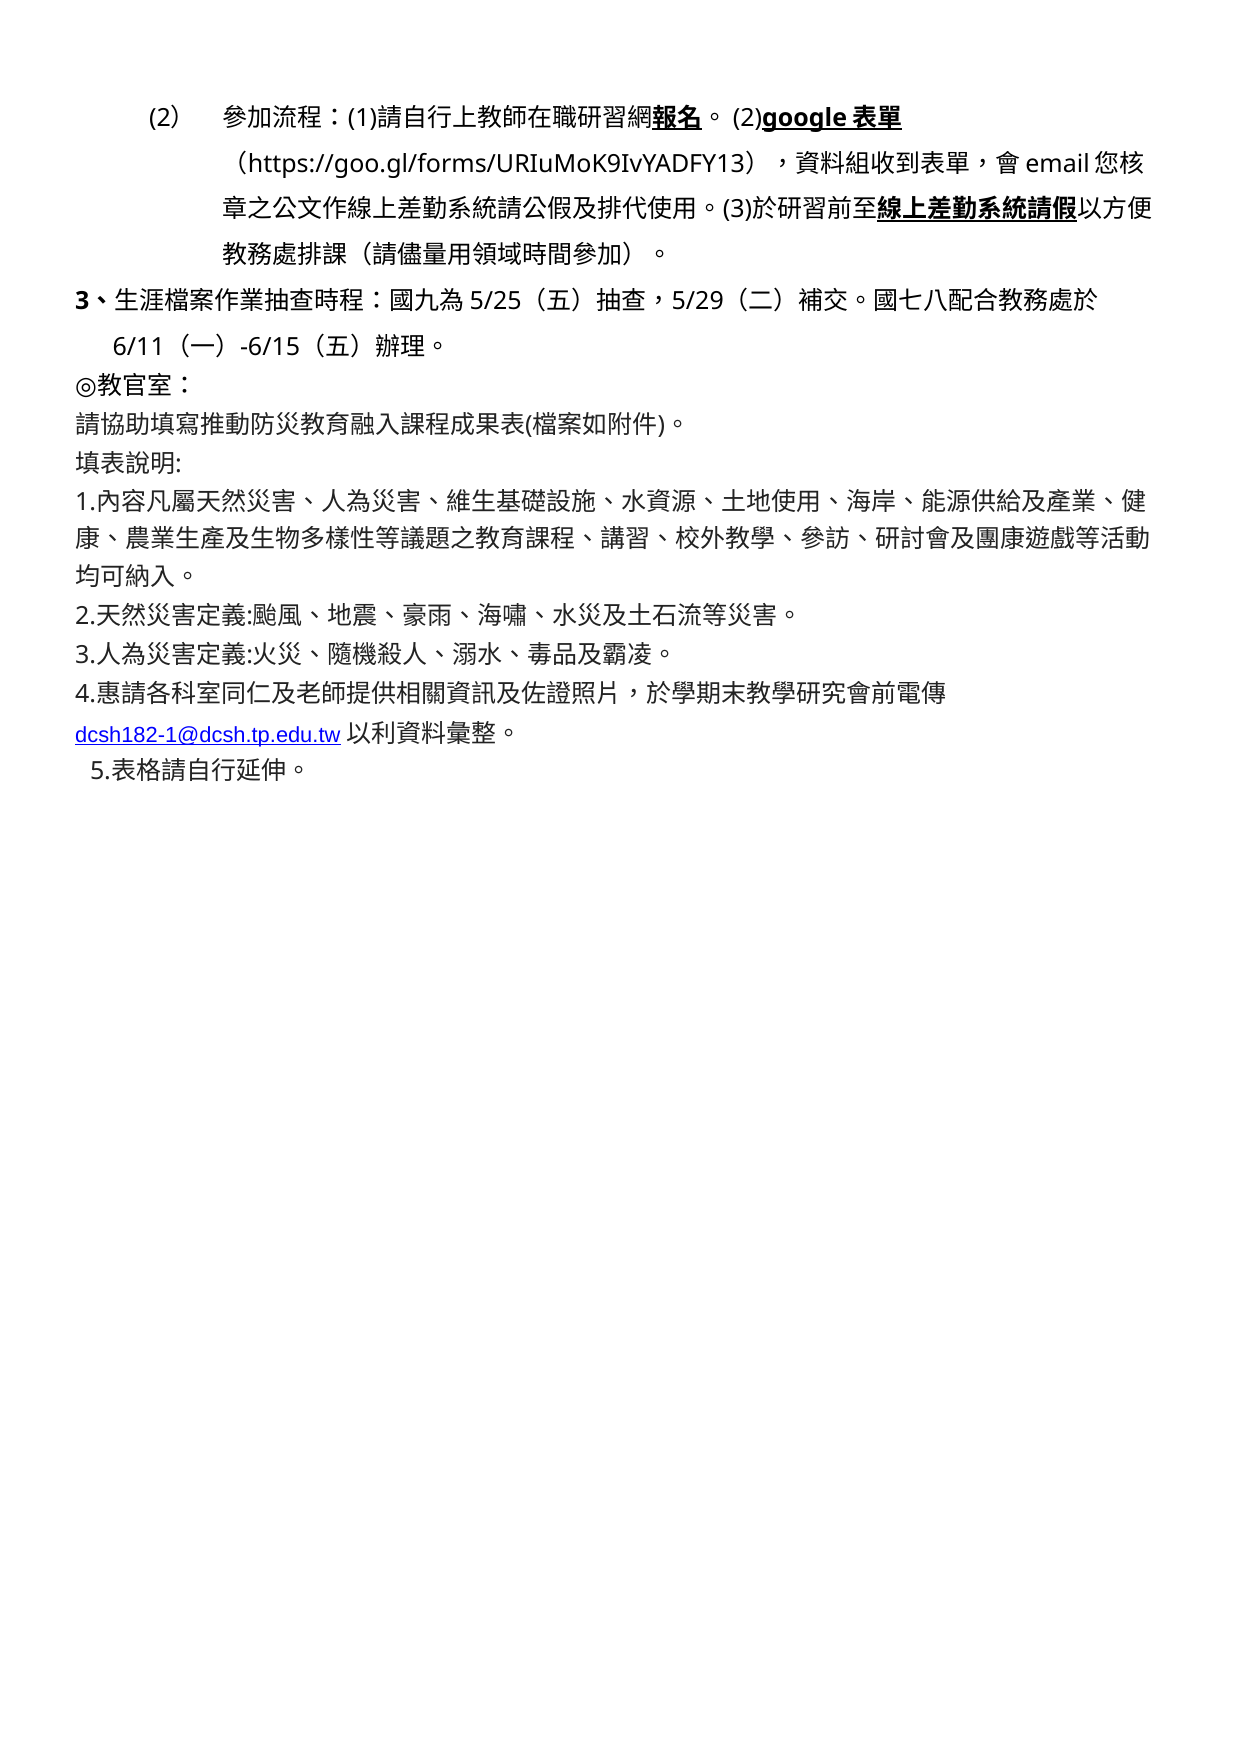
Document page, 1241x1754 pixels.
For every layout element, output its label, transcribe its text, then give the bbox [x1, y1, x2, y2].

text 1.內容凡屬天然災害、人為災害、維生基礎設施、水資源、土地使用、海岸、能源供給及產業、健康、農業生產及生物多樣性等議題之教育課程、講習、校外教學、參訪、研討會及團康遊戲等活動均可納入。 [75, 481, 1165, 593]
text 請協助填寫推動防災教育融入課程成果表(檔案如附件)。 [75, 404, 1165, 441]
list ◎教官室： [75, 364, 1165, 402]
list 生涯檔案作業抽查時程：國九為5/25（五）抽查，5/29（二）補交。國七八配合教務處於6/11（一）-6/15（五）辦理。 [75, 273, 1165, 364]
text 3.人為災害定義:火災、隨機殺人、溺水、毒品及霸凌。 [75, 634, 1165, 672]
text dcsh182-1@dcsh.tp.edu.tw 以利資料彙整。 [75, 713, 1165, 750]
text 4.惠請各科室同仁及老師提供相關資訊及佐證照片，於學期末教學研究會前電傳 [75, 673, 1165, 711]
list 參加流程：(1)請自行上教師在職研習網報名。 (2)google表單（https://goo.gl/forms/URIuMoK9IvYADFY13），資料組收到表單，會email您核章之公文作線上差勤系統請公假及排代使用。(3)於研習前至線上差勤系統請假以方便教務處排課（請儘量用領域時間參加）。 [149, 89, 1165, 273]
text 2.天然災害定義:颱風、地震、豪雨、海嘯、水災及土石流等災害。 [75, 595, 1165, 632]
text 填表說明: [75, 443, 1165, 481]
list 5.表格請自行延伸。 [90, 750, 1165, 788]
